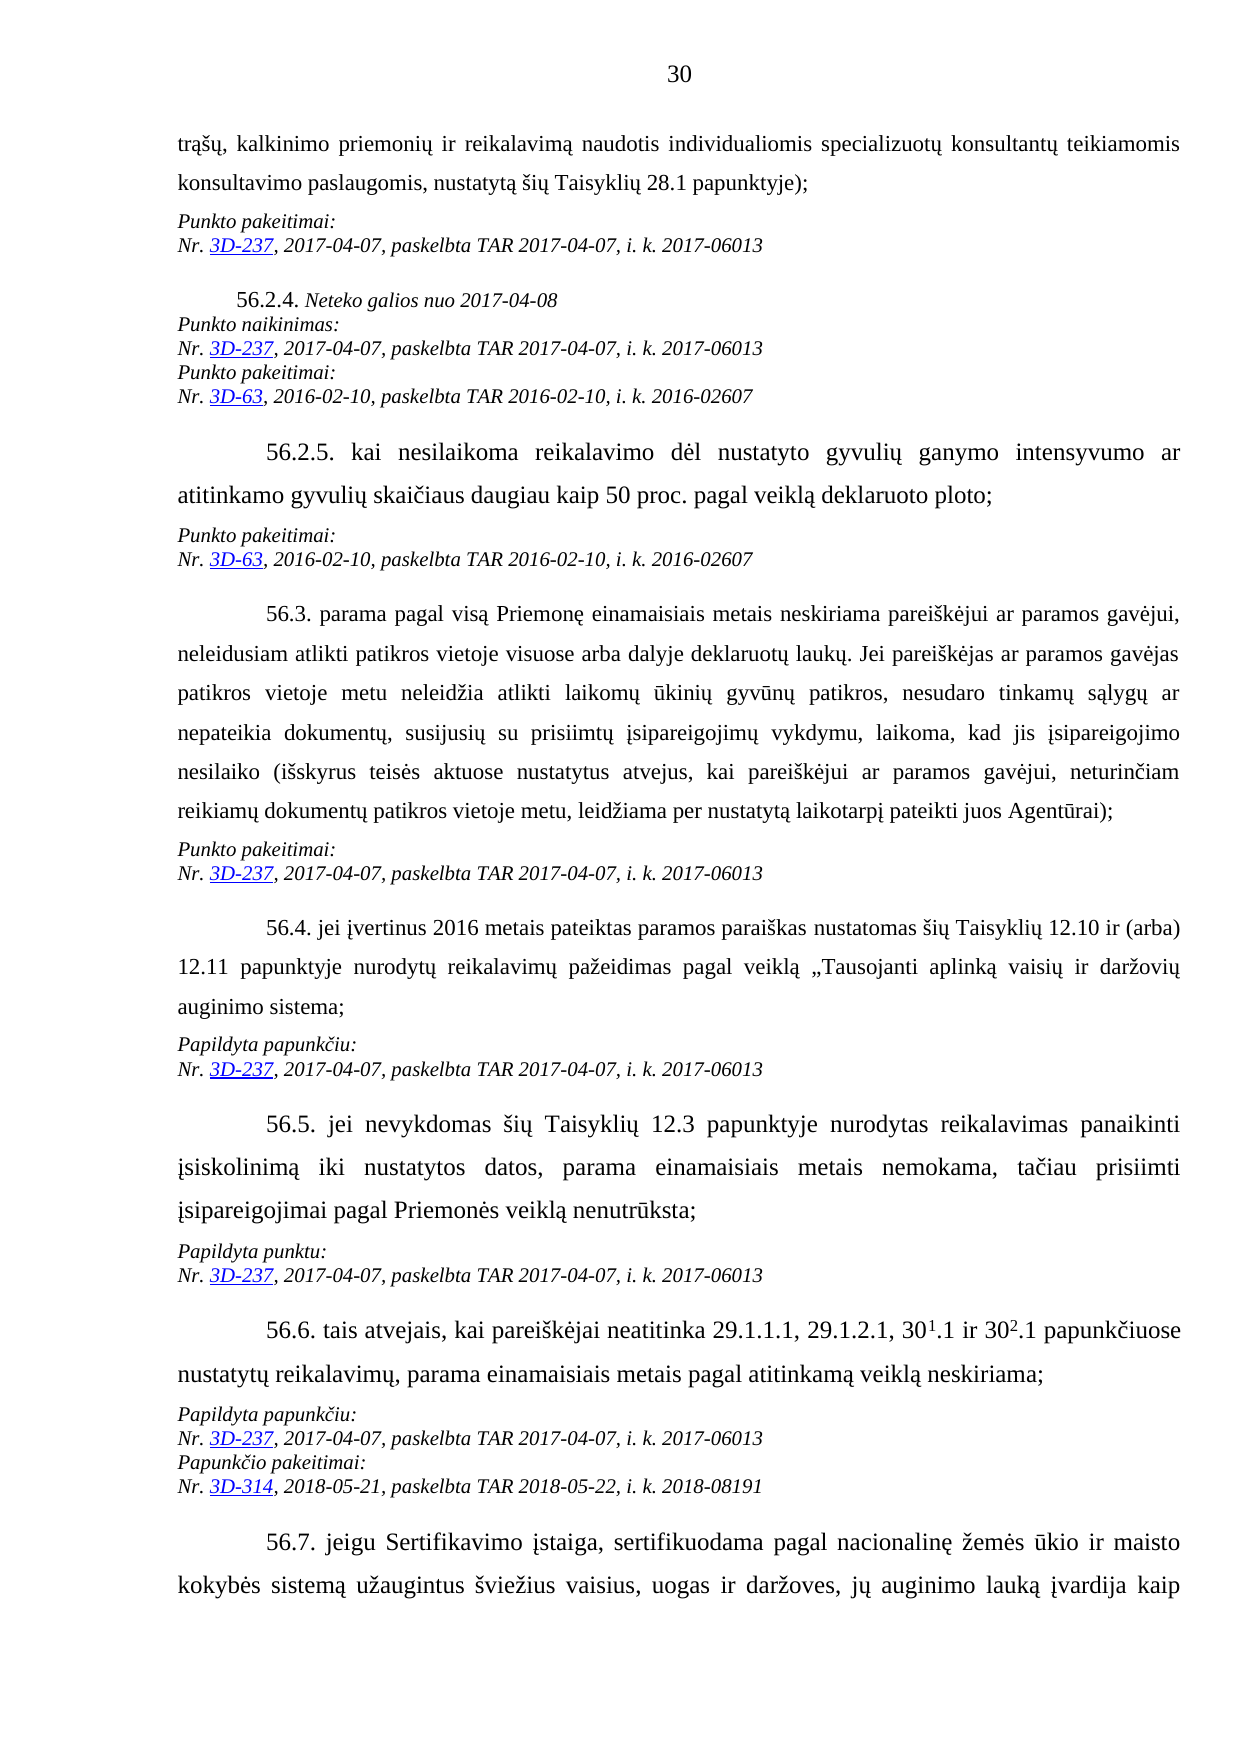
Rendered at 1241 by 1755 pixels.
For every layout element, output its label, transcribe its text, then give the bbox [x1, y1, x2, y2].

text Nr. 3D-237, 2017-04-07, paskelbta TAR 2017-04-07, i. k. 2017-06013 [177, 1056, 1181, 1081]
text Papunkčio pakeitimai: [177, 1450, 1181, 1474]
text Nr. 3D-237, 2017-04-07, paskelbta TAR 2017-04-07, i. k. 2017-06013 [177, 861, 1181, 885]
text Nr. 3D-237, 2017-04-07, paskelbta TAR 2017-04-07, i. k. 2017-06013 [177, 1426, 1181, 1450]
text 56.7. jeigu Sertifikavimo įstaiga, sertifikuodama pagal nacionalinę žemės ūkio ir maisto kokybės sistemą užaugintus šviežius vaisius, uogas ir daržoves, jų auginimo lauką įvardija kaip [177, 1527, 1181, 1599]
text Papildyta papunkčiu: [177, 1402, 1181, 1426]
text Nr. 3D-237, 2017-04-07, paskelbta TAR 2017-04-07, i. k. 2017-06013 [177, 1263, 1181, 1287]
text Punkto pakeitimai: [177, 523, 1181, 547]
text 56.2.4. Neteko galios nuo 2017-04-08 [177, 286, 1181, 312]
text Punkto pakeitimai: [177, 209, 1181, 233]
text Papildyta punktu: [177, 1239, 1181, 1263]
text 56.5. jei nevykdomas šių Taisyklių 12.3 papunktyje nurodytas reikalavimas panaikinti įsiskolinimą iki nustatytos datos, parama einamaisiais metais nemokama, tačiau prisiimti įsipareigojimai pagal Priemonės veiklą nenutrūksta; [177, 1109, 1181, 1224]
text Nr. 3D-63, 2016-02-10, paskelbta TAR 2016-02-10, i. k. 2016-02607 [177, 384, 1181, 408]
text Nr. 3D-314, 2018-05-21, paskelbta TAR 2018-05-22, i. k. 2018-08191 [177, 1474, 1181, 1498]
text 56.2.5. kai nesilaikoma reikalavimo dėl nustatyto gyvulių ganymo intensyvumo ar atitinkamo gyvulių skaičiaus daugiau kaip 50 proc. pagal veiklą deklaruoto ploto; [177, 437, 1181, 509]
text Punkto naikinimas: [177, 312, 1181, 336]
text Punkto pakeitimai: [177, 837, 1181, 861]
text 56.6. tais atvejais, kai pareiškėjai neatitinka 29.1.1.1, 29.1.2.1, 301.1 ir 302.1 papunkčiuose nustatytų reikalavimų, parama einamaisiais metais pagal atitinkamą veiklą neskiriama; [177, 1316, 1181, 1387]
text trąšų, kalkinimo priemonių ir reikalavimą naudotis individualiomis specializuotų konsultantų teikiamomis konsultavimo paslaugomis, nustatytą šių Taisyklių 28.1 papunktyje); [177, 130, 1181, 196]
text Nr. 3D-63, 2016-02-10, paskelbta TAR 2016-02-10, i. k. 2016-02607 [177, 547, 1181, 571]
text Punkto pakeitimai: [177, 360, 1181, 384]
text Papildyta papunkčiu: [177, 1032, 1181, 1056]
text Nr. 3D-237, 2017-04-07, paskelbta TAR 2017-04-07, i. k. 2017-06013 [177, 336, 1181, 360]
text 56.4. jei įvertinus 2016 metais pateiktas paramos paraiškas nustatomas šių Taisyklių 12.10 ir (arba) 12.11 papunktyje nurodytų reikalavimų pažeidimas pagal veiklą „Tausojanti aplinką vaisių ir daržovių auginimo sistema; [177, 914, 1181, 1019]
text Nr. 3D-237, 2017-04-07, paskelbta TAR 2017-04-07, i. k. 2017-06013 [177, 233, 1181, 257]
text 56.3. parama pagal visą Priemonę einamaisiais metais neskiriama pareiškėjui ar paramos gavėjui, neleidusiam atlikti patikros vietoje visuose arba dalyje deklaruotų laukų. Jei pareiškėjas ar paramos gavėjas patikros vietoje metu neleidžia atlikti laikomų ūkinių gyvūnų patikros, nesudaro tinkamų sąlygų ar nepateikia dokumentų, susijusių su prisiimtų įsipareigojimų vykdymu, laikoma, kad jis įsipareigojimo nesilaiko (išskyrus teisės aktuose nustatytus atvejus, kai pareiškėjui ar paramos gavėjui, neturinčiam reikiamų dokumentų patikros vietoje metu, leidžiama per nustatytą laikotarpį pateikti juos Agentūrai); [177, 600, 1181, 824]
